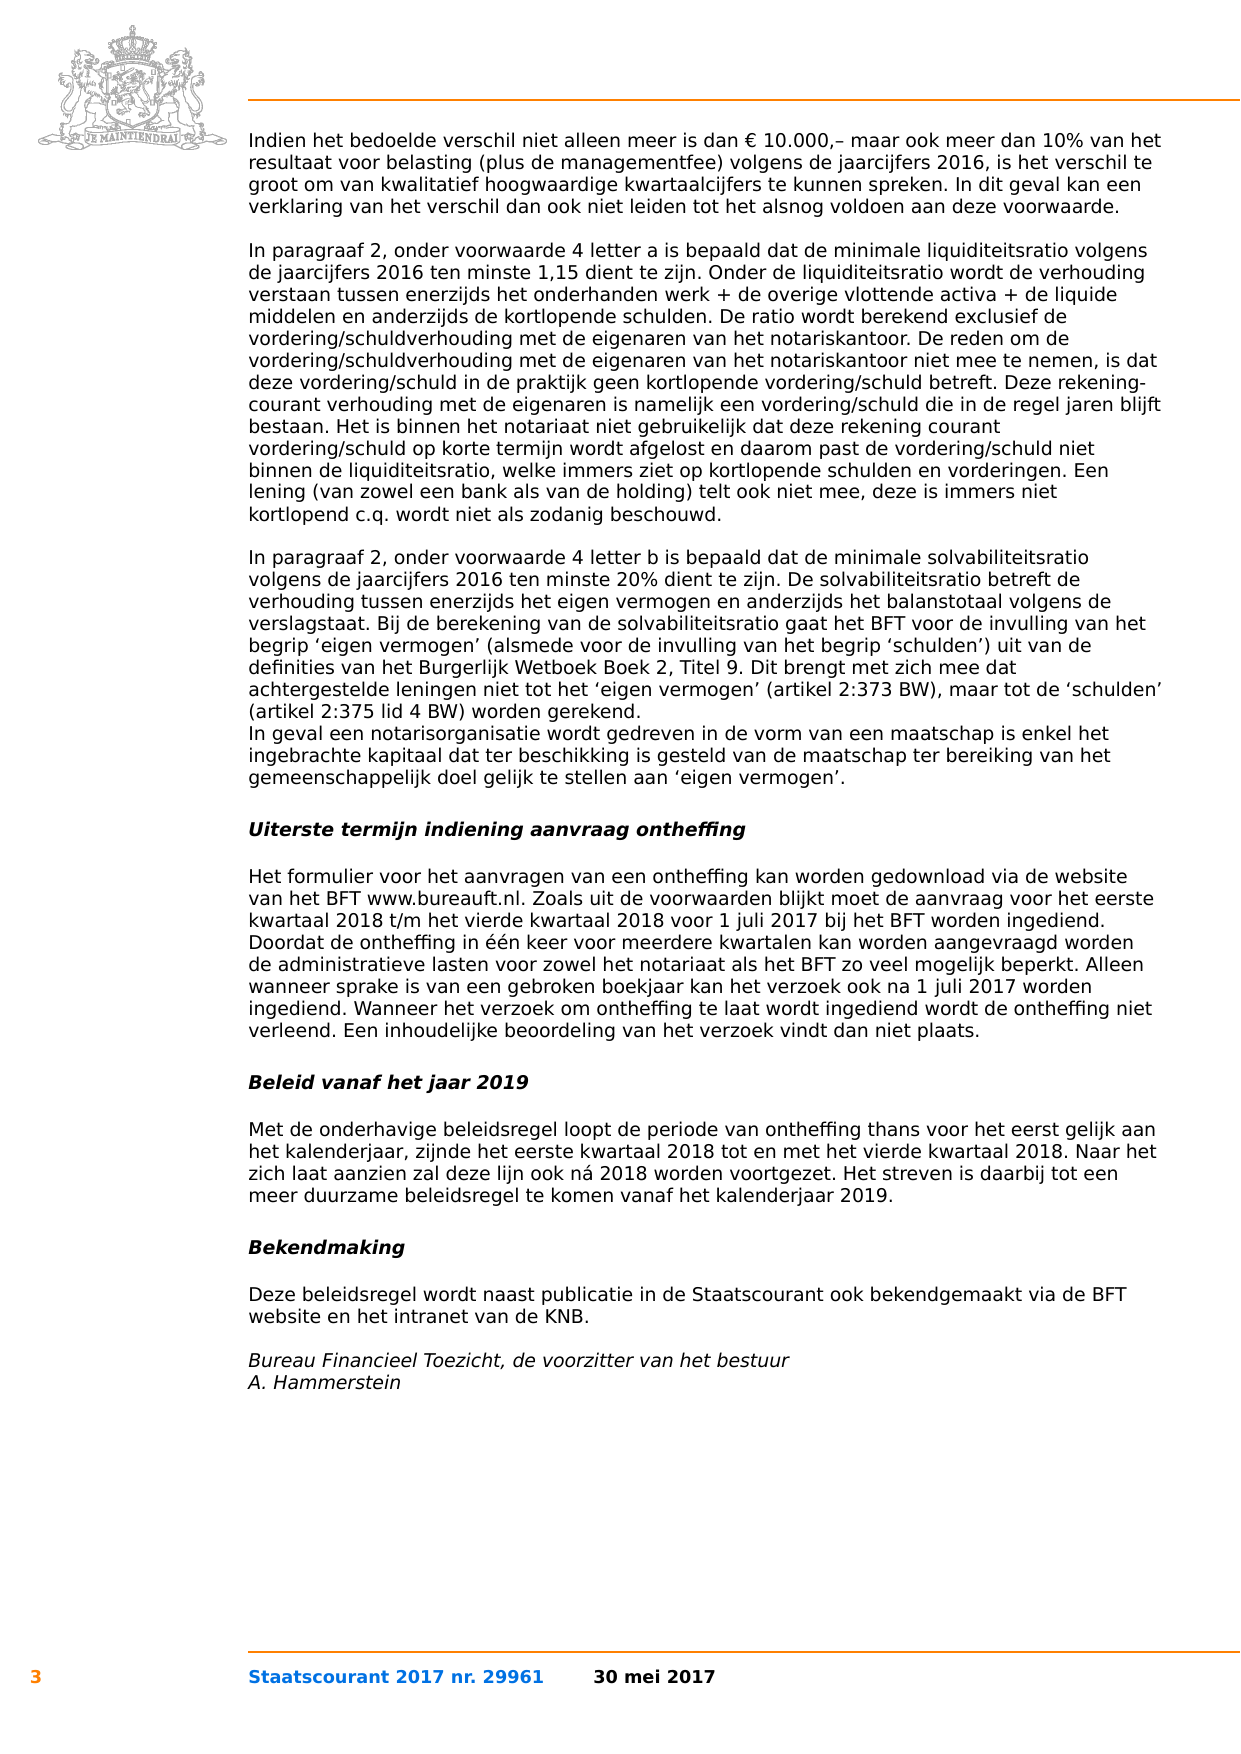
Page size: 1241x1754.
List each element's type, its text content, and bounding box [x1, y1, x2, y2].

text Deze beleidsregel wordt naast publicatie in de Staatscourant ook bekendgemaakt via de BFT website en het intranet van de KNB. [248, 1284, 1163, 1328]
text Het formulier voor het aanvragen van een ontheffing kan worden gedownload via de website van het BFT www.bureauft.nl. Zoals uit de voorwaarden blijkt moet de aanvraag voor het eerste kwartaal 2018 t/m het vierde kwartaal 2018 voor 1 juli 2017 bij het BFT worden ingediend. Doordat de ontheffing in één keer voor meerdere kwartalen kan worden aangevraagd worden de administratieve lasten voor zowel het notariaat als het BFT zo veel mogelijk beperkt. Alleen wanneer sprake is van een gebroken boekjaar kan het verzoek ook na 1 juli 2017 worden ingediend. Wanneer het verzoek om ontheffing te laat wordt ingediend wordt de ontheffing niet verleend. Een inhoudelijke beoordeling van het verzoek vindt dan niet plaats. [248, 866, 1163, 1042]
text In geval een notarisorganisatie wordt gedreven in de vorm van een maatschap is enkel het ingebrachte kapitaal dat ter beschikking is gesteld van de maatschap ter bereiking van het gemeenschappelijk doel gelijk te stellen aan ‘eigen vermogen’. [248, 723, 1163, 789]
picture [38, 25, 227, 150]
text In paragraaf 2, onder voorwaarde 4 letter a is bepaald dat de minimale liquiditeitsratio volgens de jaarcijfers 2016 ten minste 1,15 dient te zijn. Onder de liquiditeitsratio wordt de verhouding verstaan tussen enerzijds het onderhanden werk + de overige vlottende activa + de liquide middelen en anderzijds de kortlopende schulden. De ratio wordt berekend exclusief de vordering/schuldverhouding met de eigenaren van het notariskantoor. De reden om de vordering/schuldverhouding met de eigenaren van het notariskantoor niet mee te nemen, is dat deze vordering/schuld in de praktijk geen kortlopende vordering/schuld betreft. Deze rekening-courant verhouding met de eigenaren is namelijk een vordering/schuld die in de regel jaren blijft bestaan. Het is binnen het notariaat niet gebruikelijk dat deze rekening courant vordering/schuld op korte termijn wordt afgelost en daarom past de vordering/schuld niet binnen de liquiditeitsratio, welke immers ziet op kortlopende schulden en vorderingen. Een lening (van zowel een bank als van de holding) telt ook niet mee, deze is immers niet kortlopend c.q. wordt niet als zodanig beschouwd. [248, 240, 1163, 525]
text In paragraaf 2, onder voorwaarde 4 letter b is bepaald dat de minimale solvabiliteitsratio volgens de jaarcijfers 2016 ten minste 20% dient te zijn. De solvabiliteitsratio betreft de verhouding tussen enerzijds het eigen vermogen en anderzijds het balanstotaal volgens de verslagstaat. Bij de berekening van de solvabiliteitsratio gaat het BFT voor de invulling van het begrip ‘eigen vermogen’ (alsmede voor de invulling van het begrip ‘schulden’) uit van de definities van het Burgerlijk Wetboek Boek 2, Titel 9. Dit brengt met zich mee dat achtergestelde leningen niet tot het ‘eigen vermogen’ (artikel 2:373 BW), maar tot de ‘schulden’ (artikel 2:375 lid 4 BW) worden gerekend. [248, 547, 1163, 723]
subtitle Beleid vanaf het jaar 2019 [248, 1072, 1163, 1094]
text Met de onderhavige beleidsregel loopt de periode van ontheffing thans voor het eerst gelijk aan het kalenderjaar, zijnde het eerste kwartaal 2018 tot en met het vierde kwartaal 2018. Naar het zich laat aanzien zal deze lijn ook ná 2018 worden voortgezet. Het streven is daarbij tot een meer duurzame beleidsregel te komen vanaf het kalenderjaar 2019. [248, 1119, 1163, 1207]
text Indien het bedoelde verschil niet alleen meer is dan € 10.000,– maar ook meer dan 10% van het resultaat voor belasting (plus de managementfee) volgens de jaarcijfers 2016, is het verschil te groot om van kwalitatief hoogwaardige kwartaalcijfers te kunnen spreken. In dit geval kan een verklaring van het verschil dan ook niet leiden tot het alsnog voldoen aan deze voorwaarde. [248, 130, 1163, 218]
subtitle Uiterste termijn indiening aanvraag ontheffing [248, 819, 1163, 841]
subtitle Bekendmaking [248, 1237, 1163, 1259]
text Bureau Financieel Toezicht, de voorzitter van het bestuur A. Hammerstein [248, 1349, 1163, 1393]
